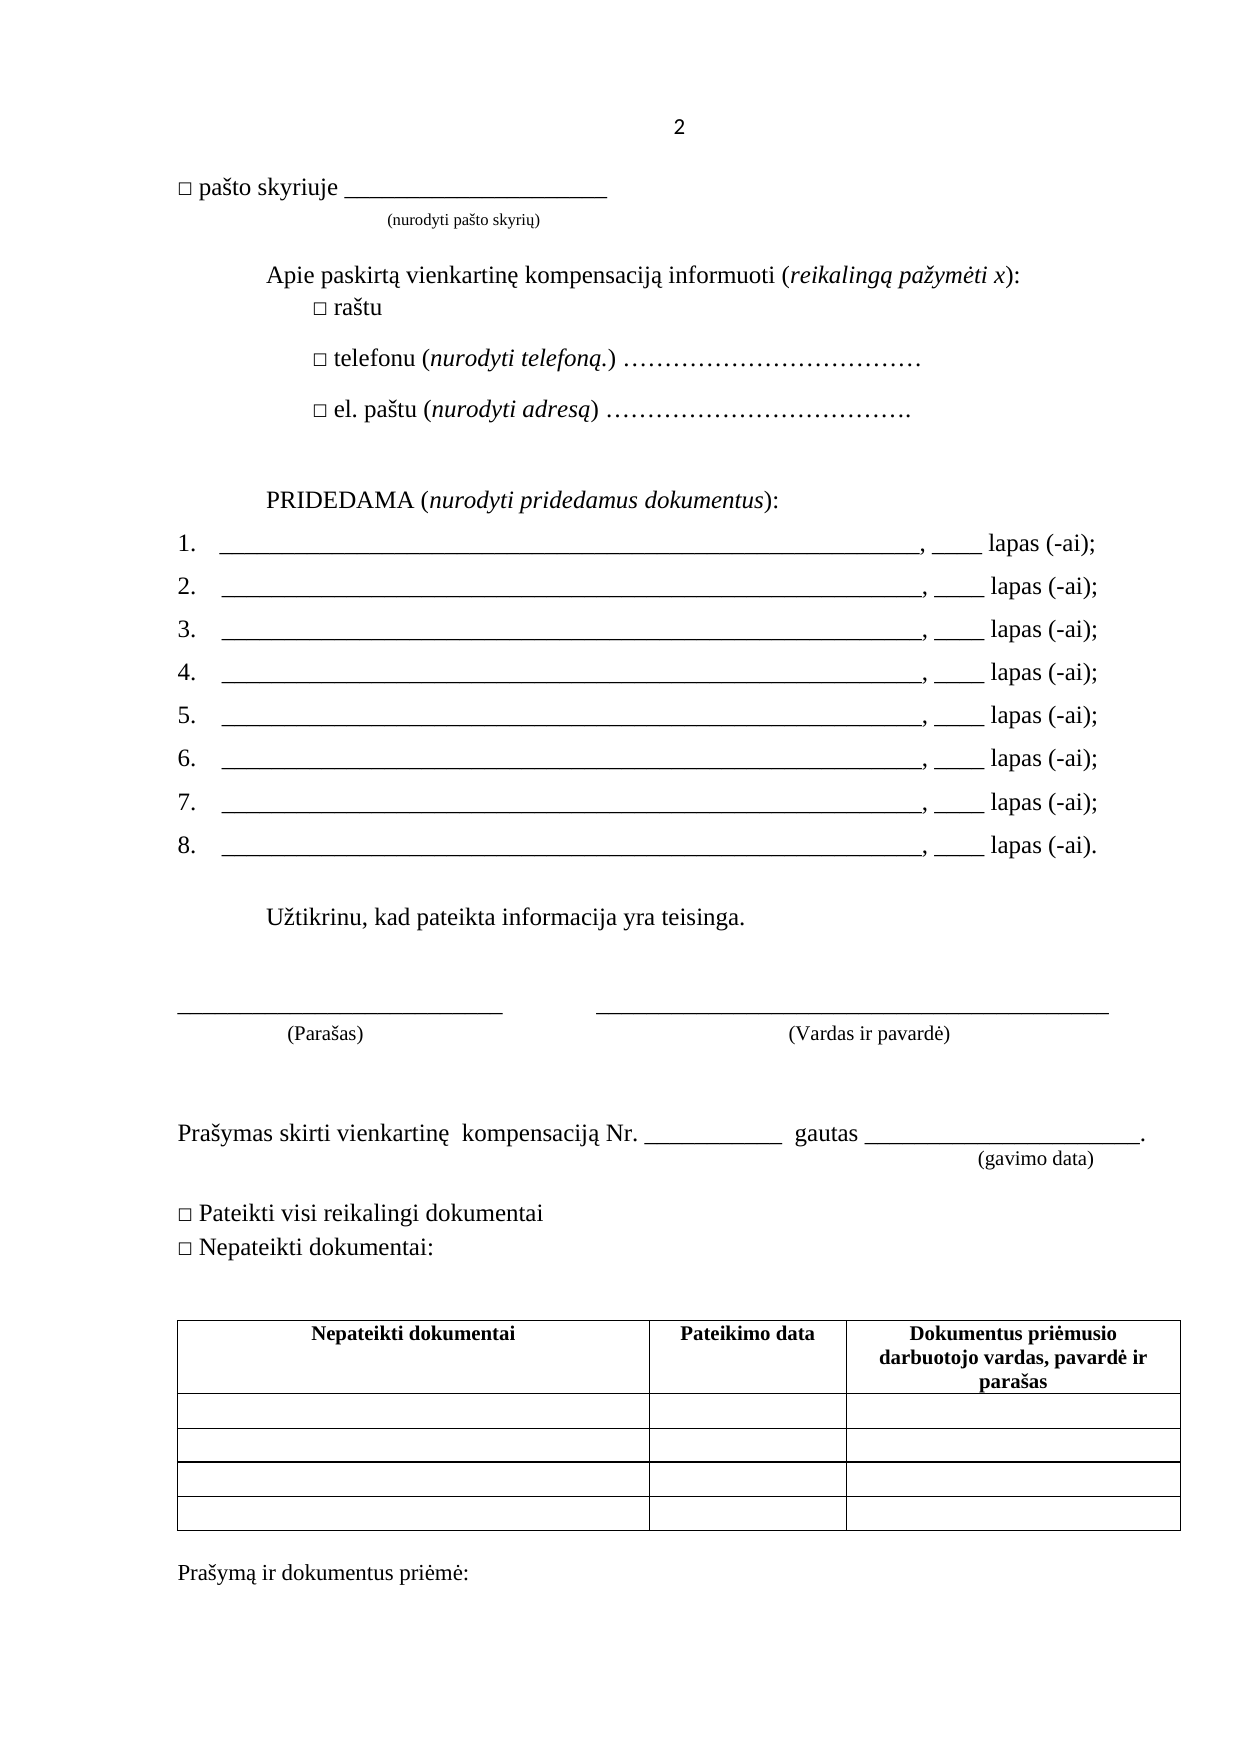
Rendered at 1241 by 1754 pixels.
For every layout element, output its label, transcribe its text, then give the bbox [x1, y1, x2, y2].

table_cell [847, 1429, 1180, 1461]
text ☐ raštu [177, 288, 1181, 323]
text (Parašas) (Vardas ir pavardė) [177, 1017, 1181, 1045]
table_cell [650, 1394, 846, 1427]
table_cell [650, 1497, 846, 1529]
text ☐ telefonu (nurodyti telefoną.) ……………………………… [177, 339, 1181, 374]
table_header Pateikimo data [650, 1321, 846, 1393]
text __________________________ _________________________________________ [177, 988, 1181, 1017]
text Užtikrinu, kad pateikta informacija yra teisinga. [177, 902, 1181, 930]
text PRIDEDAMA (nurodyti pridedamus dokumentus): [177, 485, 1181, 513]
text Prašymą ir dokumentus priėmė: [177, 1559, 1181, 1586]
text (nurodyti pašto skyrių) [177, 202, 1181, 231]
table_cell [847, 1463, 1180, 1496]
text (gavimo data) [177, 1146, 1181, 1170]
text ☐ Nepateikti dokumentai: [177, 1228, 1181, 1263]
text 4. ________________________________________________________, ____ lapas (-ai); [177, 657, 1181, 686]
text ☐ Pateikti visi reikalingi dokumentai [177, 1194, 1181, 1228]
table_cell [178, 1394, 649, 1427]
table_cell [847, 1497, 1180, 1529]
table_cell [650, 1463, 846, 1496]
table_header Nepateikti dokumentai [178, 1321, 649, 1393]
text 1. ________________________________________________________, ____ lapas (-ai); [177, 528, 1181, 557]
text 6. ________________________________________________________, ____ lapas (-ai); [177, 743, 1181, 772]
text 7. ________________________________________________________, ____ lapas (-ai); [177, 787, 1181, 815]
text ☐ pašto skyriuje _____________________ [177, 168, 1181, 202]
text 5. ________________________________________________________, ____ lapas (-ai); [177, 700, 1181, 729]
text Apie paskirtą vienkartinę kompensaciją informuoti (reikalingą pažymėti x): [177, 260, 1181, 288]
text 8. ________________________________________________________, ____ lapas (-ai). [177, 830, 1181, 858]
text Prašymas skirti vienkartinę kompensaciją Nr. ___________ gautas ______________________. [177, 1118, 1181, 1146]
text 2. ________________________________________________________, ____ lapas (-ai); [177, 571, 1181, 600]
table_header Dokumentus priėmusio darbuotojo vardas, pavardė ir parašas [847, 1321, 1180, 1393]
text 3. ________________________________________________________, ____ lapas (-ai); [177, 614, 1181, 643]
table_cell [847, 1394, 1180, 1427]
table_cell [178, 1497, 649, 1529]
table_cell [178, 1463, 649, 1496]
table_cell [650, 1429, 846, 1461]
text ☐ el. paštu (nurodyti adresą) ………………………………. [177, 391, 1181, 425]
table_cell [178, 1429, 649, 1461]
